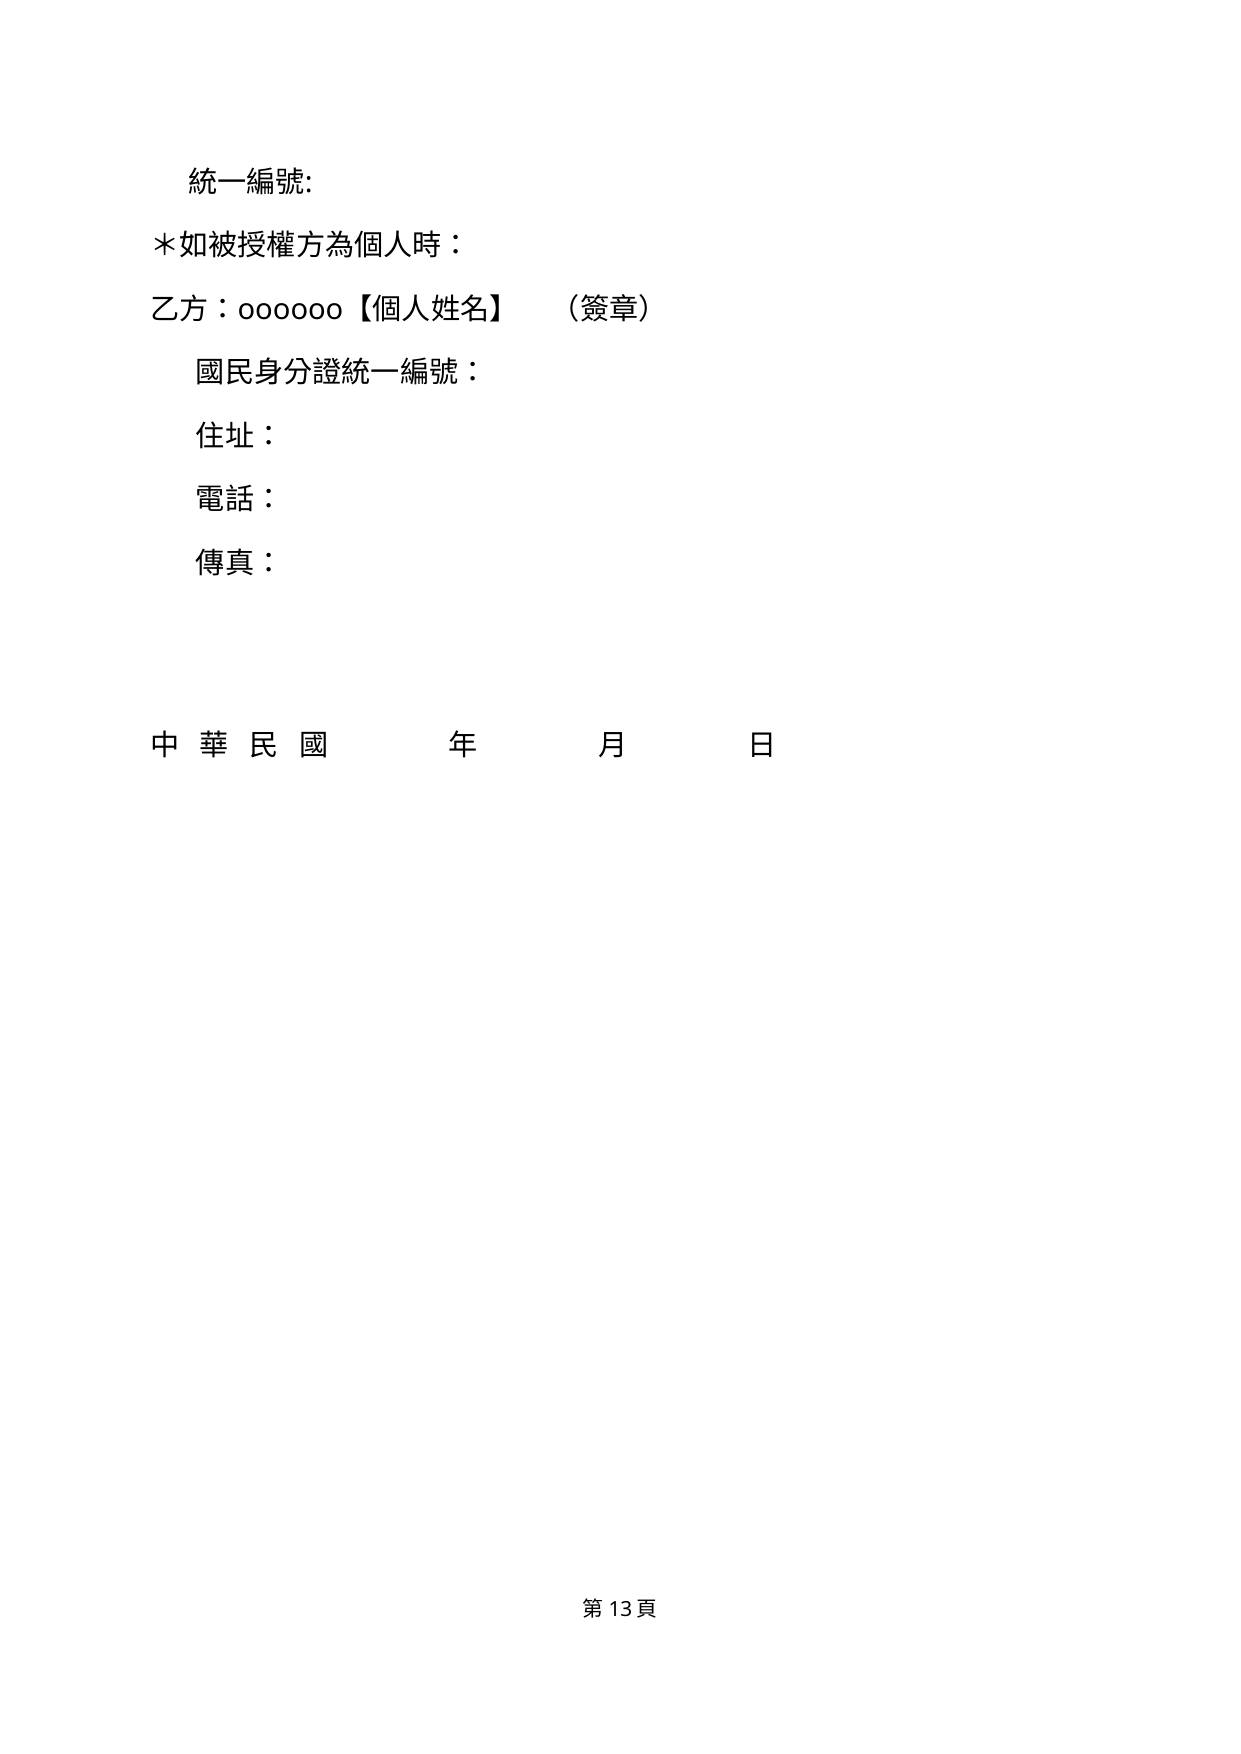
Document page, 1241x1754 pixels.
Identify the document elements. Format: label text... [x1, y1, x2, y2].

text ＊如被授權方為個人時： [150, 222, 1090, 264]
text 住址： [150, 412, 1090, 455]
text 電話： [150, 476, 1090, 518]
text 傳真： [150, 539, 1090, 582]
text 乙方：oooooo【個人姓名】 （簽章） [150, 285, 1090, 328]
text 統一編號: [150, 158, 1090, 201]
text 國民身分證統一編號： [150, 349, 1090, 391]
text 中華民國 年 月 日 [150, 722, 1090, 764]
